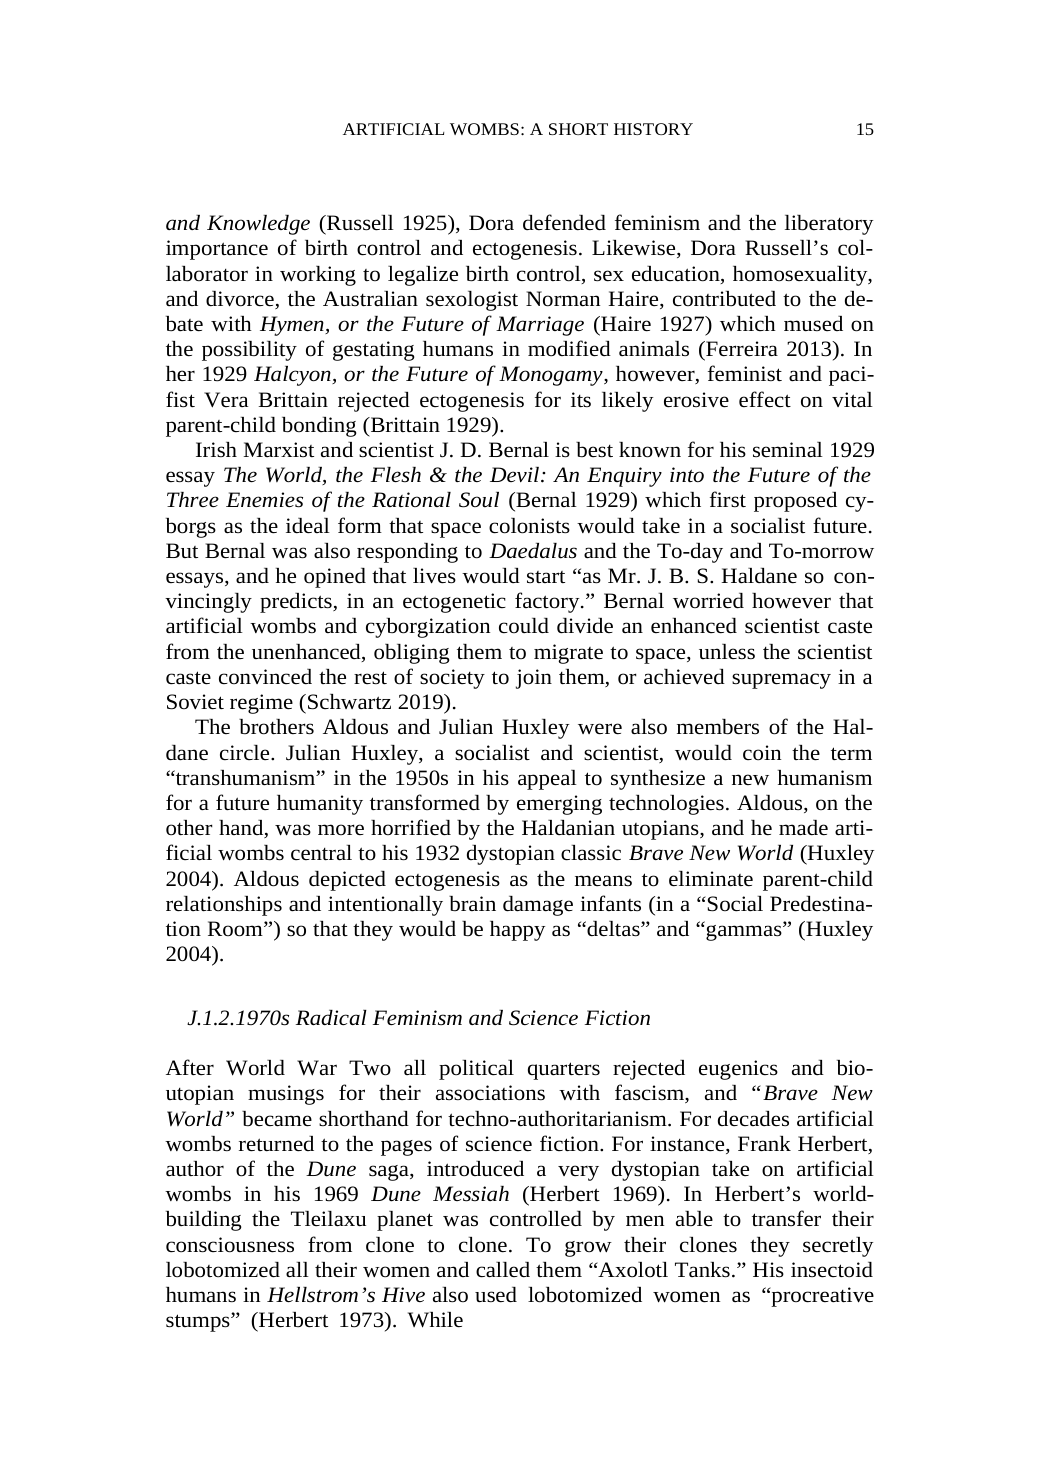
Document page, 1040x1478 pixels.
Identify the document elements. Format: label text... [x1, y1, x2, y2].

text and Knowledge (Russell 1925), Dora defended feminism and the liberatory importance of birth control and ectogenesis. Likewise, Dora Russell’s col- laborator in working to legalize birth control, sex education, homosexuality, and divorce, the Australian sexologist Norman Haire, contributed to the de- bate with Hymen, or the Future of Marriage (Haire 1927) which mused on the possibility of gestating humans in modified animals (Ferreira 2013). In her 1929 Halcyon, or the Future of Monogamy, however, feminist and paci- fist Vera Brittain rejected ectogenesis for its likely erosive effect on vital parent-child bonding (Brittain 1929). [165, 210, 874, 437]
list 1970s Radical Feminism and Science Fiction [187, 1005, 896, 1030]
text Irish Marxist and scientist J. D. Bernal is best known for his seminal 1929 essay The World, the Flesh & the Devil: An Enquiry into the Future of the Three Enemies of the Rational Soul (Bernal 1929) which first proposed cy- borgs as the ideal form that space colonists would take in a socialist future. But Bernal was also responding to Daedalus and the To-day and To-morrow essays, and he opined that lives would start “as Mr. J. B. S. Haldane so con- vincingly predicts, in an ectogenetic factory.” Bernal worried however that artificial wombs and cyborgization could divide an enhanced scientist caste from the unenhanced, obliging them to migrate to space, unless the scientist caste convinced the rest of society to join them, or achieved supremacy in a Soviet regime (Schwartz 2019). [165, 437, 875, 714]
text The brothers Aldous and Julian Huxley were also members of the Hal- dane circle. Julian Huxley, a socialist and scientist, would coin the term “transhumanism” in the 1950s in his appeal to synthesize a new humanism for a future humanity transformed by emerging technologies. Aldous, on the other hand, was more horrified by the Haldanian utopians, and he made arti- ficial wombs central to his 1932 dystopian classic Brave New World (Huxley 2004). Aldous depicted ectogenesis as the means to eliminate parent-child relationships and intentionally brain damage infants (in a “Social Predestina- tion Room”) so that they would be happy as “deltas” and “gammas” (Huxley 2004). [165, 714, 874, 966]
text After World War Two all political quarters rejected eugenics and bio- utopian musings for their associations with fascism, and “Brave New World” became shorthand for techno-authoritarianism. For decades artificial wombs returned to the pages of science fiction. For instance, Frank Herbert, author of the Dune saga, introduced a very dystopian take on artificial wombs in his 1969 Dune Messiah (Herbert 1969). In Herbert’s world-building the Tleilaxu planet was controlled by men able to transfer their consciousness from clone to clone. To grow their clones they secretly lobotomized all their women and called them “Axolotl Tanks.” His insectoid humans in Hellstrom’s Hive also used lobotomized women as “procreative stumps” (Herbert 1973). While [165, 1055, 875, 1332]
